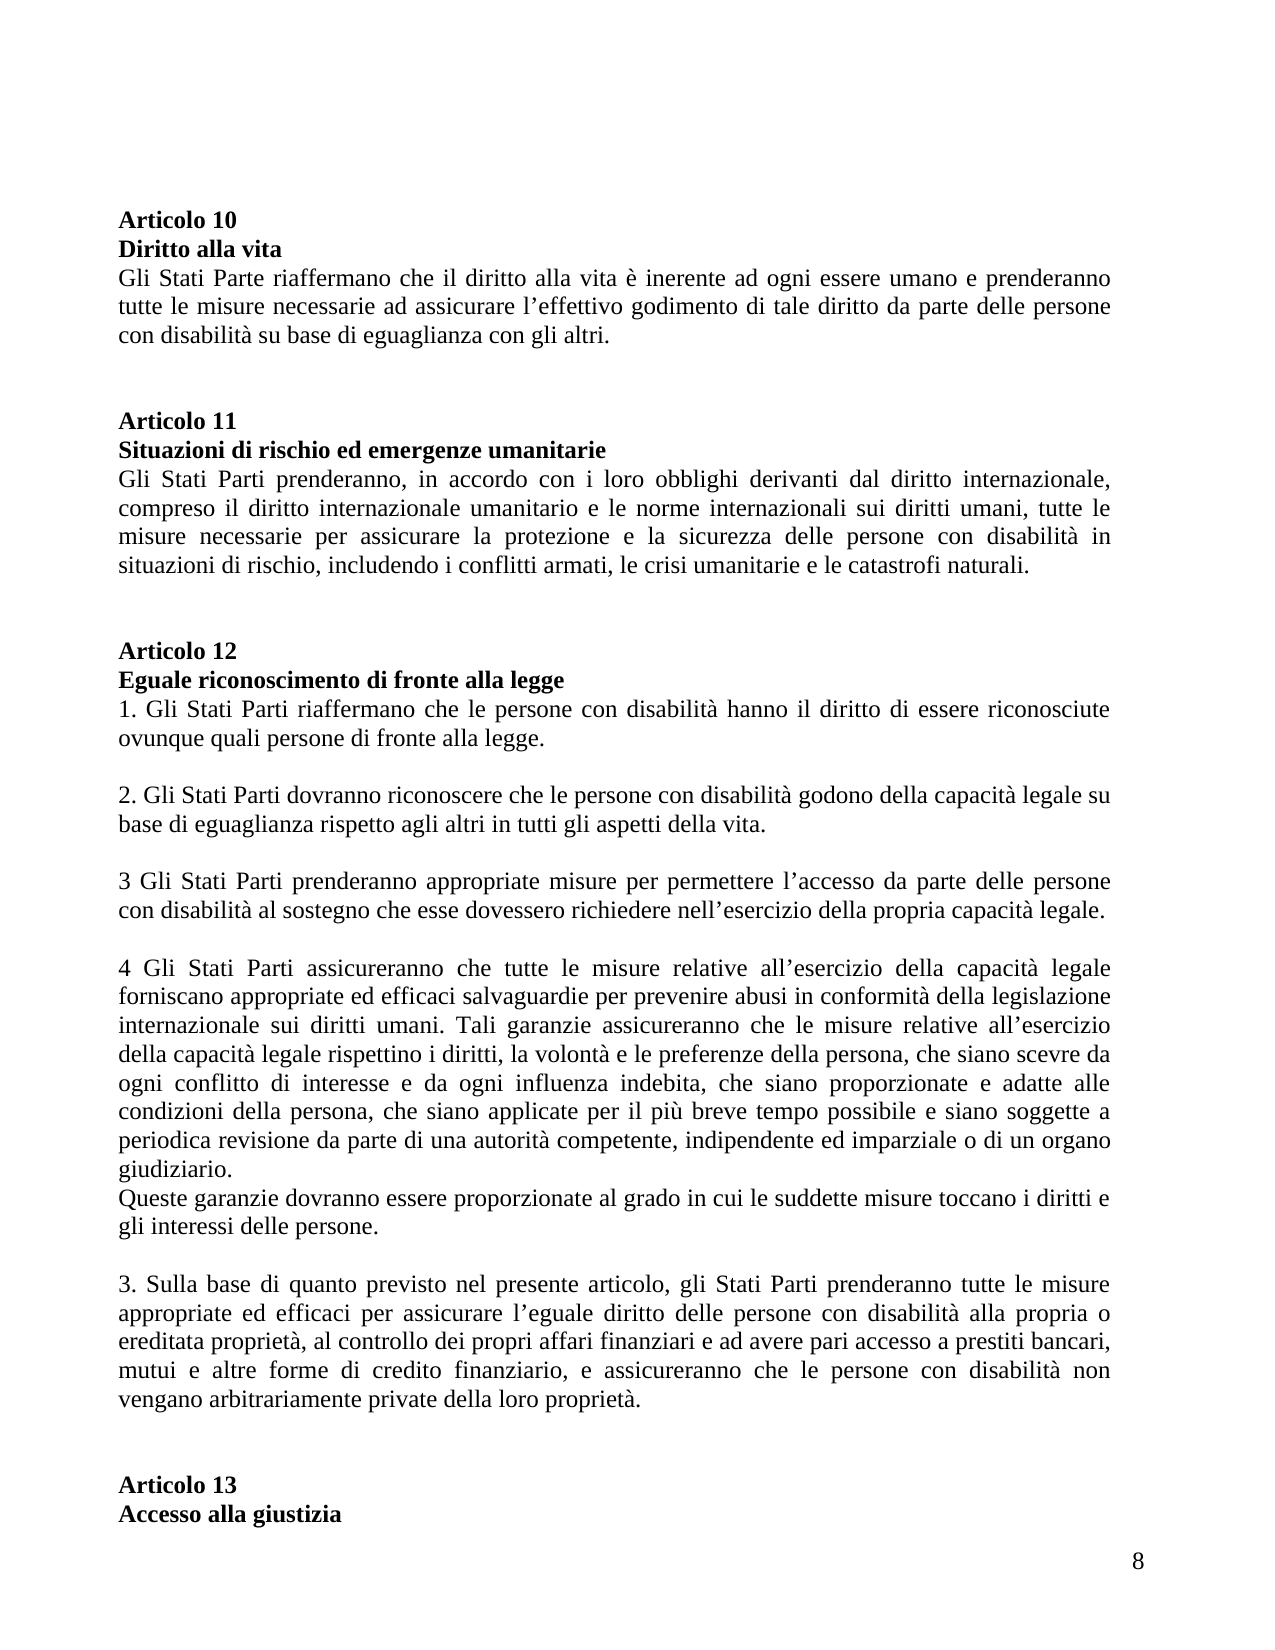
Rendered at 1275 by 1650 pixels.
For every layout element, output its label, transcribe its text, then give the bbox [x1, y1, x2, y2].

subtitle Situazioni di rischio ed emergenze umanitarie [118, 435, 1112, 464]
text Gli Stati Parte riaffermano che il diritto alla vita è inerente ad ogni essere umano e prenderanno tutte le misure necessarie ad assicurare l’effettivo godimento di tale diritto da parte delle persone con disabilità su base di eguaglianza con gli altri. [118, 263, 1112, 349]
text 1. Gli Stati Parti riaffermano che le persone con disabilità hanno il diritto di essere riconosciute ovunque quali persone di fronte alla legge. [118, 694, 1112, 751]
text 3. Sulla base di quanto previsto nel presente articolo, gli Stati Parti prenderanno tutte le misure appropriate ed efficaci per assicurare l’eguale diritto delle persone con disabilità alla propria o ereditata proprietà, al controllo dei propri affari finanziari e ad avere pari accesso a prestiti bancari, mutui e altre forme di credito finanziario, e assicureranno che le persone con disabilità non vengano arbitrariamente private della loro proprietà. [118, 1269, 1112, 1413]
subtitle Diritto alla vita [118, 234, 1112, 263]
text Articolo 11 [118, 406, 1112, 435]
text Articolo 10 [118, 205, 1112, 234]
text Articolo 12 [118, 636, 1112, 665]
text Accesso alla giustizia [118, 1499, 1112, 1528]
text Gli Stati Parti prenderanno, in accordo con i loro obblighi derivanti dal diritto internazionale, compreso il diritto internazionale umanitario e le norme internazionali sui diritti umani, tutte le misure necessarie per assicurare la protezione e la sicurezza delle persone con disabilità in situazioni di rischio, includendo i conflitti armati, le crisi umanitarie e le catastrofi naturali. [118, 464, 1112, 579]
text Queste garanzie dovranno essere proporzionate al grado in cui le suddette misure toccano i diritti e gli interessi delle persone. [118, 1183, 1112, 1240]
text 4 Gli Stati Parti assicureranno che tutte le misure relative all’esercizio della capacità legale forniscano appropriate ed efficaci salvaguardie per prevenire abusi in conformità della legislazione internazionale sui diritti umani. Tali garanzie assicureranno che le misure relative all’esercizio della capacità legale rispettino i diritti, la volontà e le preferenze della persona, che siano scevre da ogni conflitto di interesse e da ogni influenza indebita, che siano proporzionate e adatte alle condizioni della persona, che siano applicate per il più breve tempo possibile e siano soggette a periodica revisione da parte di una autorità competente, indipendente ed imparziale o di un organo giudiziario. [118, 953, 1112, 1183]
text 3 Gli Stati Parti prenderanno appropriate misure per permettere l’accesso da parte delle persone con disabilità al sostegno che esse dovessero richiedere nell’esercizio della propria capacità legale. [118, 866, 1112, 924]
text 2. Gli Stati Parti dovranno riconoscere che le persone con disabilità godono della capacità legale su base di eguaglianza rispetto agli altri in tutti gli aspetti della vita. [118, 780, 1112, 838]
text Articolo 13 [118, 1470, 1112, 1499]
subtitle Eguale riconoscimento di fronte alla legge [118, 665, 1112, 694]
